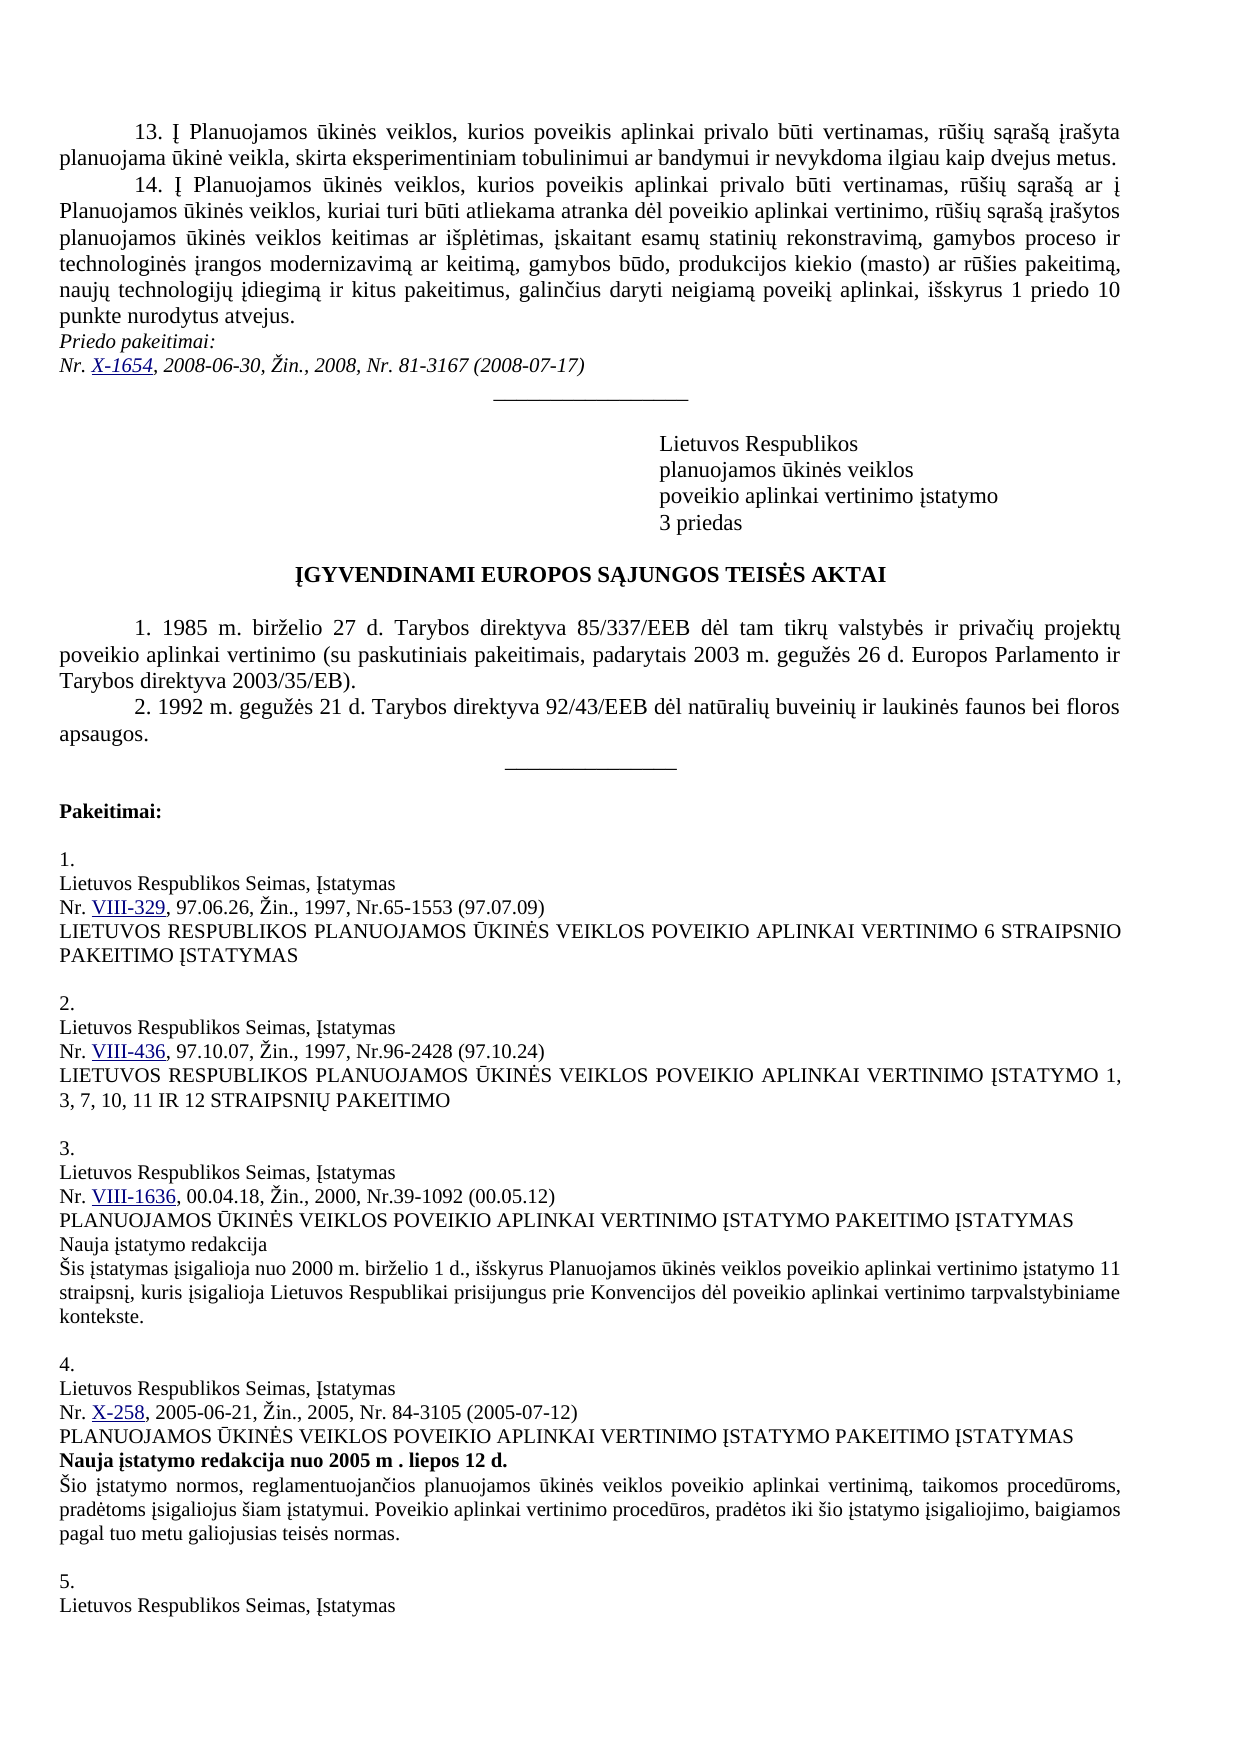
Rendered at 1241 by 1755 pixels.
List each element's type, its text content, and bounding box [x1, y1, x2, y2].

text Lietuvos Respublikos Seimas, Įstatymas [59, 1160, 1122, 1184]
text 3 priedas [59, 509, 1122, 535]
text Nr. VIII-1636, 00.04.18, Žin., 2000, Nr.39-1092 (00.05.12) [59, 1184, 1122, 1208]
text planuojamos ūkinės veiklos [134, 456, 1122, 482]
text Šis įstatymas įsigalioja nuo 2000 m. birželio 1 d., išskyrus Planuojamos ūkinės veiklos poveikio aplinkai vertinimo įstatymo 11 straipsnį, kuris įsigalioja Lietuvos Respublikai prisijungus prie Konvencijos dėl poveikio aplinkai vertinimo tarpvalstybiniame kontekste. [59, 1256, 1122, 1328]
text 4. [59, 1352, 1122, 1376]
text 1. 1985 m. birželio 27 d. Tarybos direktyva 85/337/EEB dėl tam tikrų valstybės ir privačių projektų poveikio aplinkai vertinimo (su paskutiniais pakeitimais, padarytais 2003 m. gegužės 26 d. Europos Parlamento ir Tarybos direktyva 2003/35/EB). [59, 614, 1122, 693]
text Lietuvos Respublikos Seimas, Įstatymas [59, 871, 1122, 895]
text 2. 1992 m. gegužės 21 d. Tarybos direktyva 92/43/EEB dėl natūralių buveinių ir laukinės faunos bei floros apsaugos. [59, 693, 1122, 746]
text 3. [59, 1136, 1122, 1160]
text Lietuvos Respublikos Seimas, Įstatymas [59, 1376, 1122, 1400]
text Lietuvos Respublikos Seimas, Įstatymas [59, 1593, 1122, 1617]
text PLANUOJAMOS ŪKINĖS VEIKLOS POVEIKIO APLINKAI VERTINIMO ĮSTATYMO PAKEITIMO ĮSTATYMAS [59, 1208, 1122, 1232]
text Priedo pakeitimai: [59, 329, 1122, 353]
text PLANUOJAMOS ŪKINĖS VEIKLOS POVEIKIO APLINKAI VERTINIMO ĮSTATYMO PAKEITIMO ĮSTATYMAS [59, 1424, 1122, 1448]
text 2. [59, 991, 1122, 1015]
text 14. Į Planuojamos ūkinės veiklos, kurios poveikis aplinkai privalo būti vertinamas, rūšių sąrašą ar į Planuojamos ūkinės veiklos, kuriai turi būti atliekama atranka dėl poveikio aplinkai vertinimo, rūšių sąrašą įrašytos planuojamos ūkinės veiklos keitimas ar išplėtimas, įskaitant esamų statinių rekonstravimą, gamybos proceso ir technologinės įrangos modernizavimą ar keitimą, gamybos būdo, produkcijos kiekio (masto) ar rūšies pakeitimą, naujų technologijų įdiegimą ir kitus pakeitimus, galinčius daryti neigiamą poveikį aplinkai, išskyrus 1 priedo 10 punkte nurodytus atvejus. [59, 171, 1122, 329]
text Pakeitimai: [59, 799, 1122, 823]
text Nr. VIII-436, 97.10.07, Žin., 1997, Nr.96-2428 (97.10.24) [59, 1039, 1122, 1063]
text 5. [59, 1569, 1122, 1593]
text Nauja įstatymo redakcija [59, 1232, 1122, 1256]
text poveikio aplinkai vertinimo įstatymo [59, 482, 1122, 509]
text 13. Į Planuojamos ūkinės veiklos, kurios poveikis aplinkai privalo būti vertinamas, rūšių sąrašą įrašyta planuojama ūkinė veikla, skirta eksperimentiniam tobulinimui ar bandymui ir nevykdoma ilgiau kaip dvejus metus. [59, 118, 1122, 171]
text Nauja įstatymo redakcija nuo 2005 m . liepos 12 d. [59, 1448, 1122, 1472]
text Šio įstatymo normos, reglamentuojančios planuojamos ūkinės veiklos poveikio aplinkai vertinimą, taikomos procedūroms, pradėtoms įsigaliojus šiam įstatymui. Poveikio aplinkai vertinimo procedūros, pradėtos iki šio įstatymo įsigaliojimo, baigiamos pagal tuo metu galiojusias teisės normas. [59, 1472, 1122, 1545]
text Nr. X-1654, 2008-06-30, Žin., 2008, Nr. 81-3167 (2008-07-17) [59, 353, 1122, 377]
text 1. [59, 847, 1122, 871]
text Nr. VIII-329, 97.06.26, Žin., 1997, Nr.65-1553 (97.07.09) [59, 895, 1122, 919]
subtitle ĮGYVENDINAMI EUROPOS SĄJUNGOS TEISĖS AKTAI [59, 562, 1122, 588]
text LIETUVOS RESPUBLIKOS PLANUOJAMOS ŪKINĖS VEIKLOS POVEIKIO APLINKAI VERTINIMO 6 STRAIPSNIO PAKEITIMO ĮSTATYMAS [59, 919, 1122, 967]
text Lietuvos Respublikos Seimas, Įstatymas [59, 1015, 1122, 1039]
text _________________ [59, 377, 1122, 403]
text Nr. X-258, 2005-06-21, Žin., 2005, Nr. 84-3105 (2005-07-12) [59, 1400, 1122, 1424]
text Lietuvos Respublikos [59, 430, 1122, 456]
text LIETUVOS RESPUBLIKOS PLANUOJAMOS ŪKINĖS VEIKLOS POVEIKIO APLINKAI VERTINIMO ĮSTATYMO 1, 3, 7, 10, 11 IR 12 STRAIPSNIŲ PAKEITIMO [59, 1063, 1122, 1112]
text _______________ [59, 746, 1122, 772]
